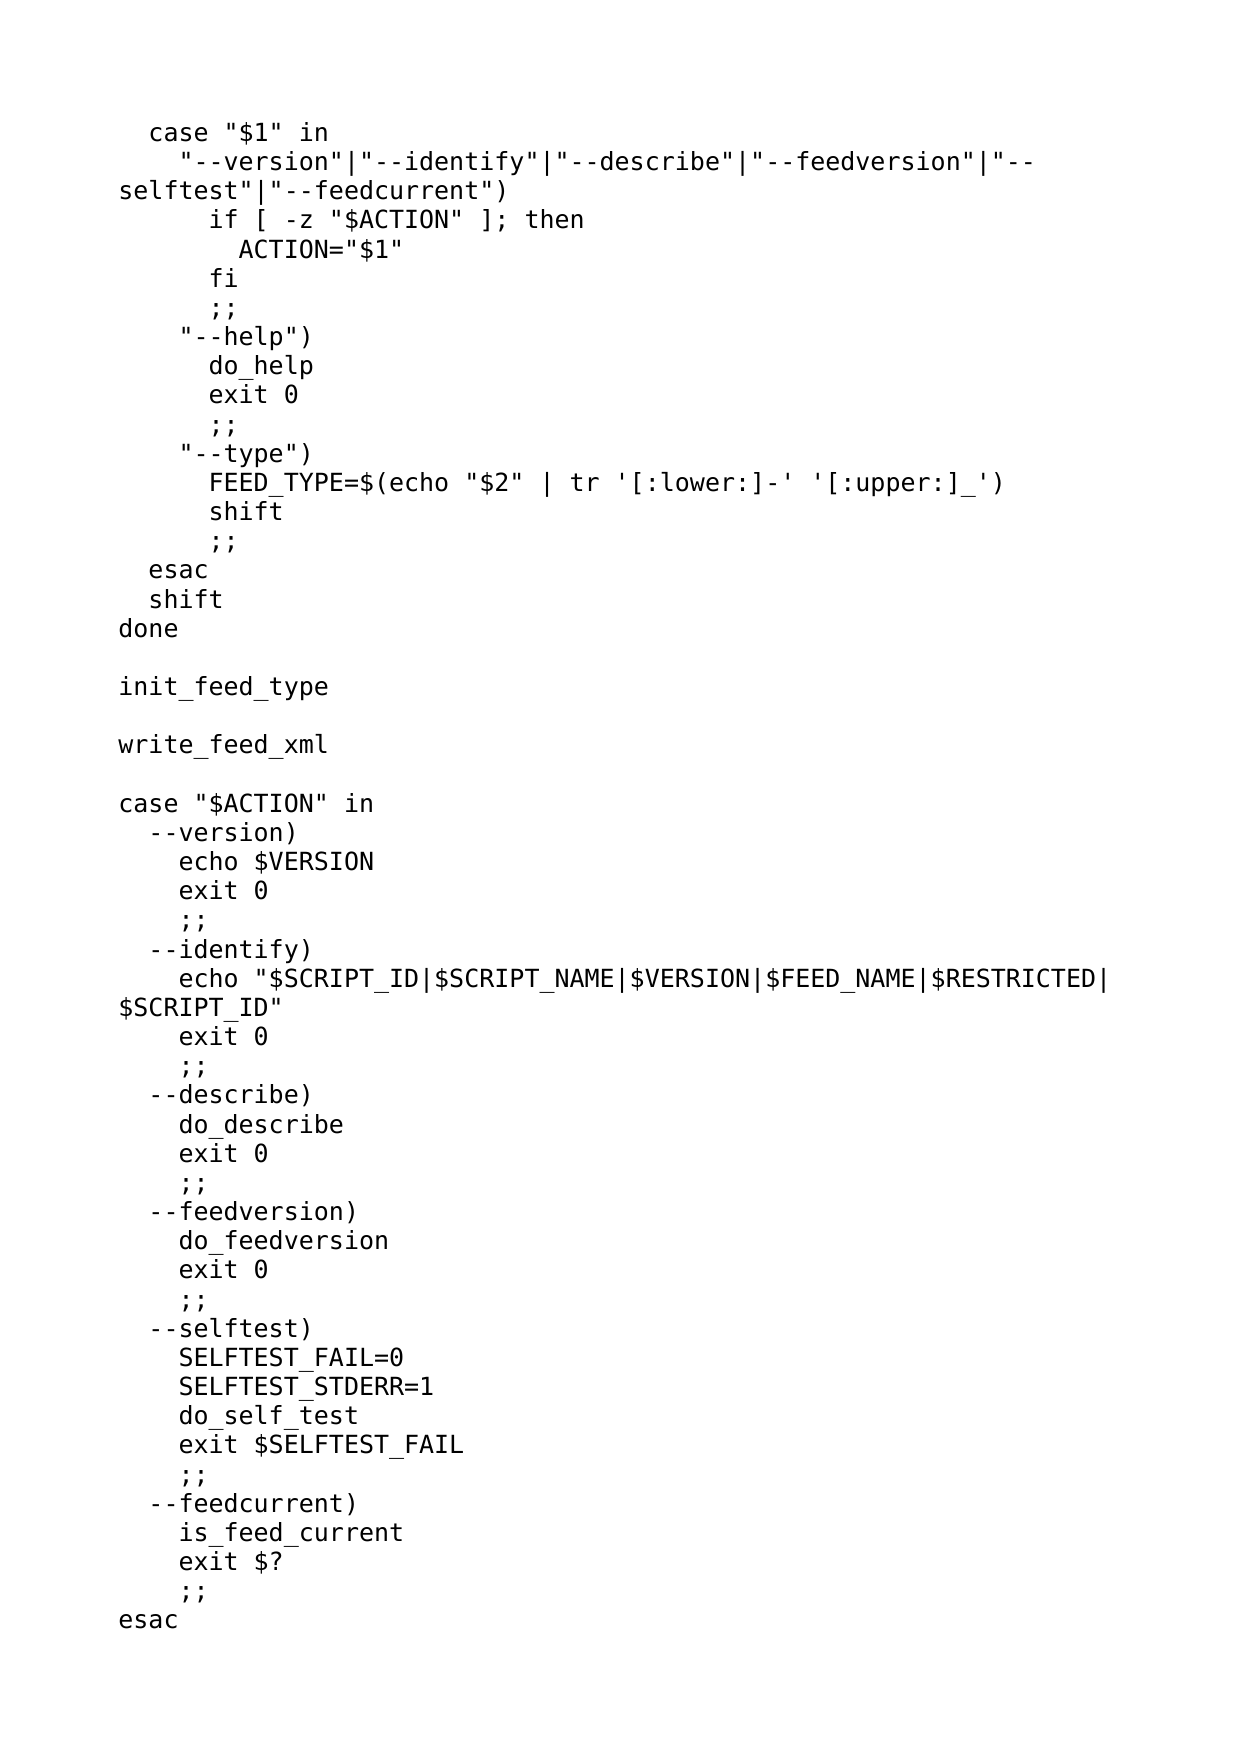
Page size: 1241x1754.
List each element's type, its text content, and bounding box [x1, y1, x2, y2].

text case "$1" in "--version"|"--identify"|"--describe"|"--feedversion"|"--selftest"|"--feedcurrent") if [ -z "$ACTION" ]; then ACTION="$1" fi ;; "--help") do_help exit 0 ;; "--type") FEED_TYPE=$(echo "$2" | tr '[:lower:]-' '[:upper:]_') shift ;; esac shift done init_feed_type write_feed_xml case "$ACTION" in --version) echo $VERSION exit 0 ;; --identify) echo "$SCRIPT_ID|$SCRIPT_NAME|$VERSION|$FEED_NAME|$RESTRICTED|$SCRIPT_ID" exit 0 ;; --describe) do_describe exit 0 ;; --feedversion) do_feedversion exit 0 ;; --selftest) SELFTEST_FAIL=0 SELFTEST_STDERR=1 do_self_test exit $SELFTEST_FAIL ;; --feedcurrent) is_feed_current exit $? ;; esac [118, 118, 1122, 1635]
